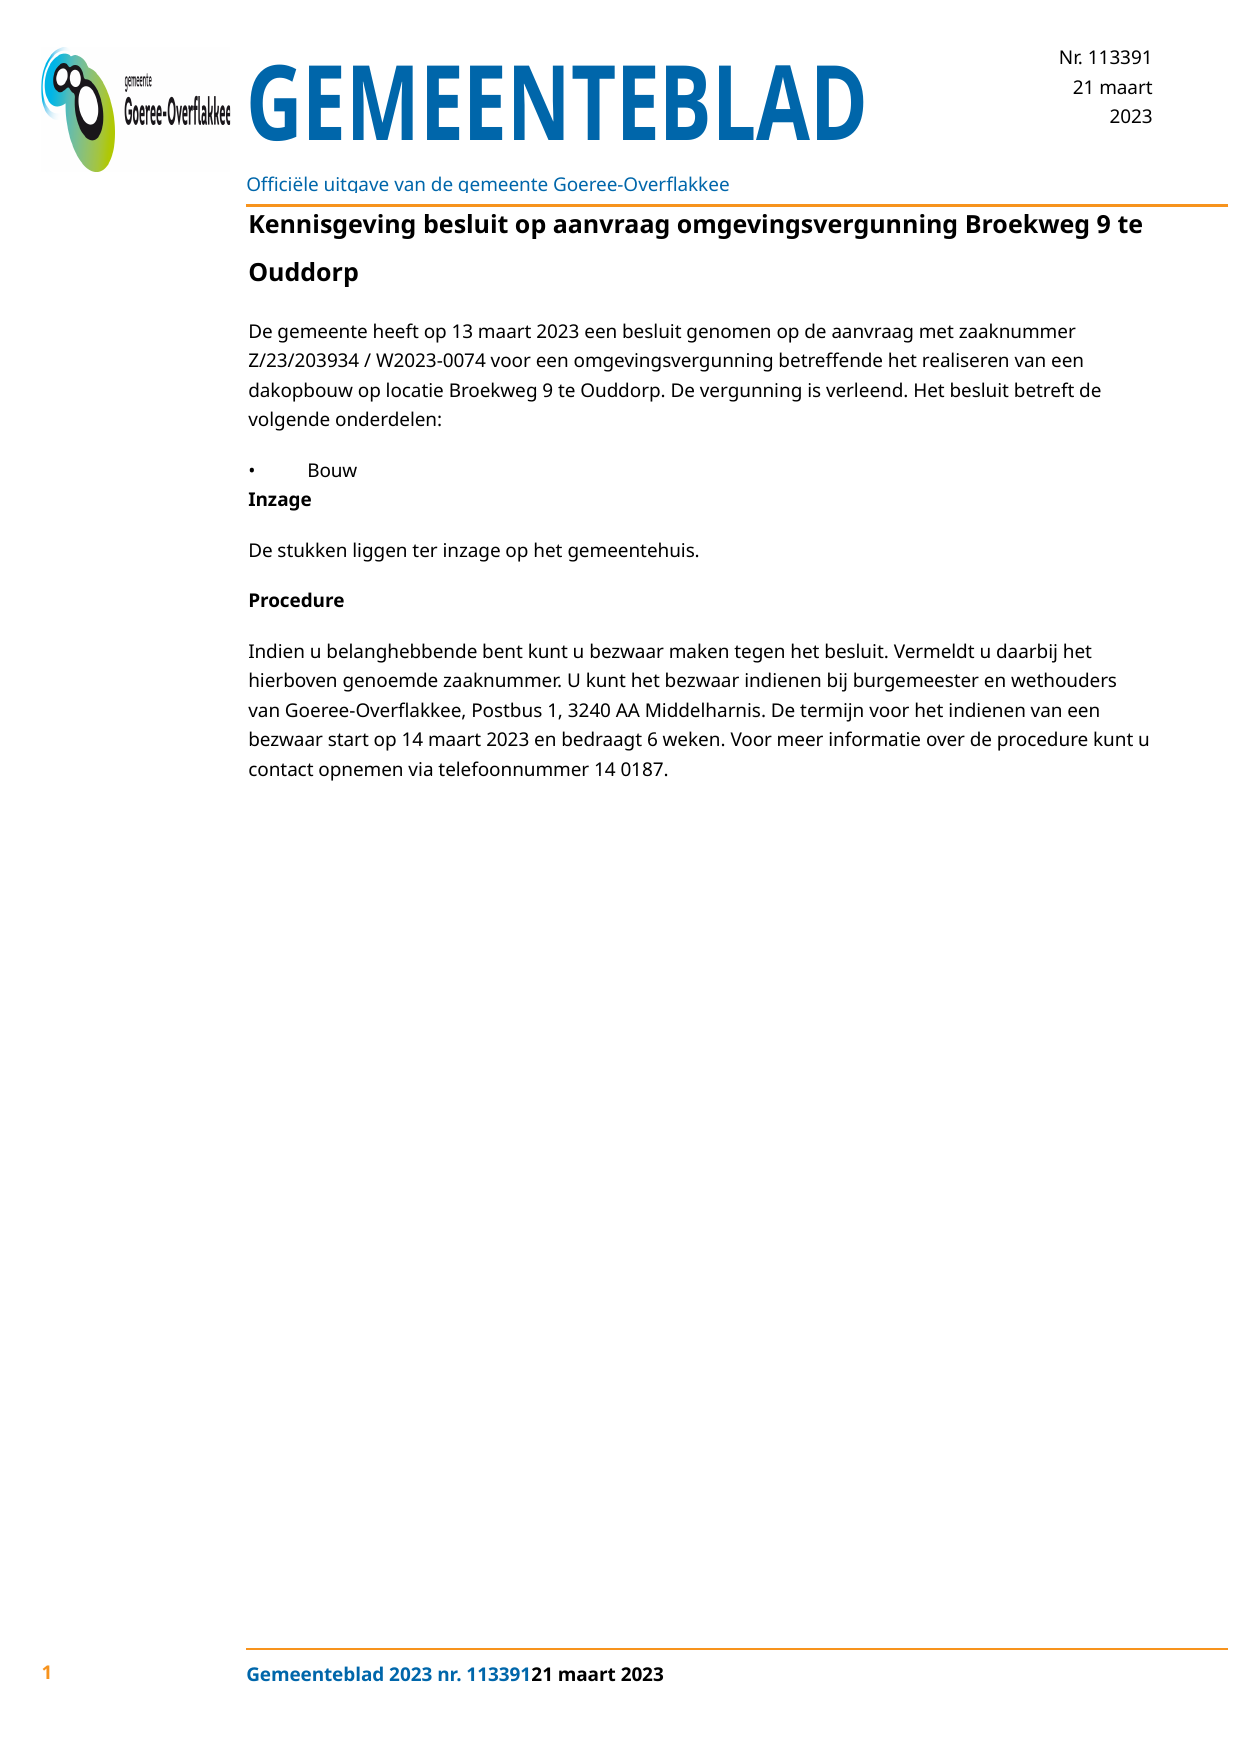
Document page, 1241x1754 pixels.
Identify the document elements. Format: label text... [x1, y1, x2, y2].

text Procedure [248, 587, 1152, 613]
text Inzage [248, 487, 1152, 512]
text Kennisgeving besluit op aanvraag omgevingsvergunning Broekweg 9 te Ouddorp [248, 207, 1152, 288]
list Bouw [248, 457, 1152, 483]
picture [41, 47, 231, 172]
text De stukken liggen ter inzage op het gemeentehuis. [248, 537, 1152, 563]
text Indien u belanghebbende bent kunt u bezwaar maken tegen het besluit. Vermeldt u daarbij het hierboven genoemde zaaknummer. U kunt het bezwaar indienen bij burgemeester en wethouders van Goeree-Overflakkee, Postbus 1, 3240 AA Middelharnis. De termijn voor het indienen van een bezwaar start op 14 maart 2023 en bedraagt 6 weken. Voor meer informatie over de procedure kunt u contact opnemen via telefoonnummer 14 0187. [248, 638, 1152, 782]
text De gemeente heeft op 13 maart 2023 een besluit genomen op de aanvraag met zaaknummer Z/23/203934 / W2023-0074 voor een omgevingsvergunning betreffende het realiseren van een dakopbouw op locatie Broekweg 9 te Ouddorp. De vergunning is verleend. Het besluit betreft de volgende onderdelen: [248, 318, 1152, 432]
